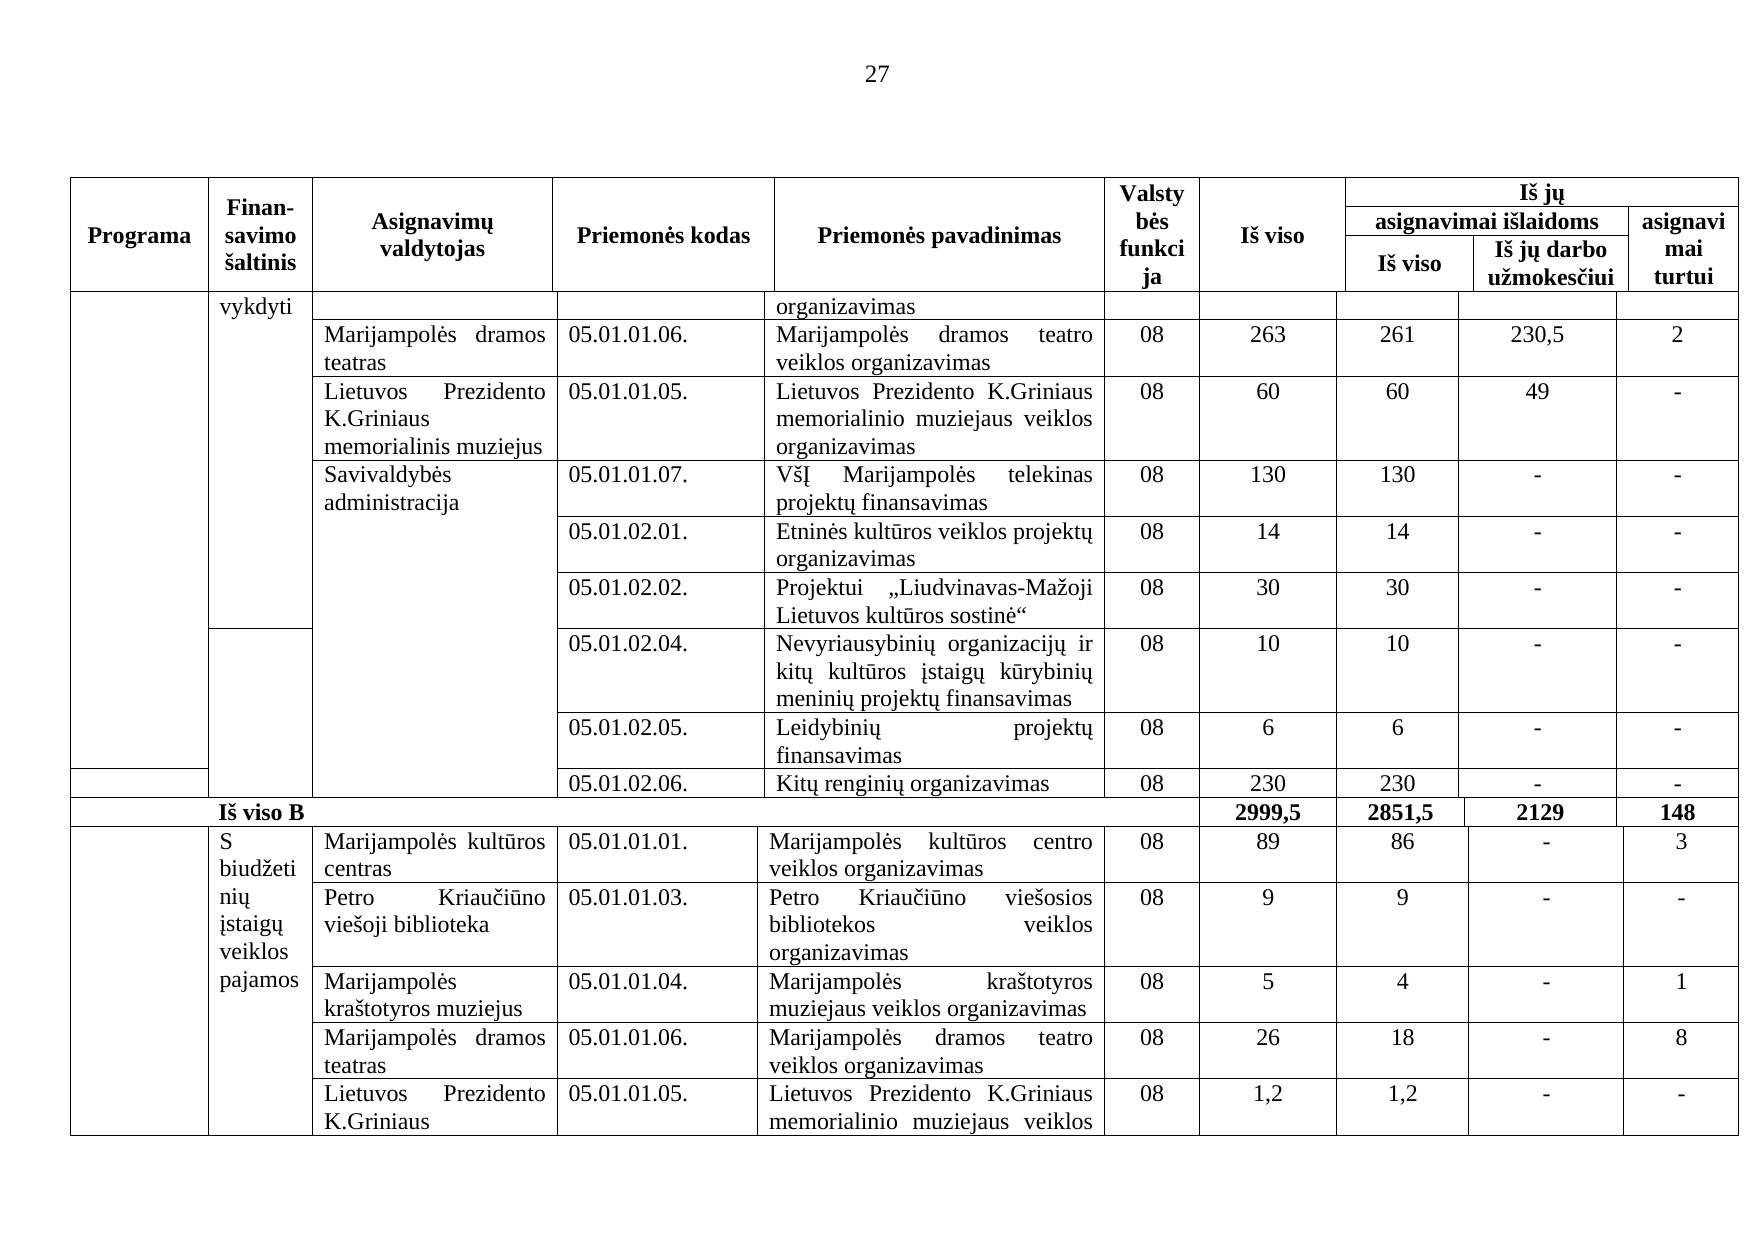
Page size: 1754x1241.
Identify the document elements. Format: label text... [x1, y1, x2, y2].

table_cell 05.01.01.06. [558, 320, 764, 376]
table_cell 05.01.01.03. [558, 883, 757, 966]
table_cell 14 [1200, 517, 1336, 572]
table_cell asignavimai turtui įsigyti [1629, 207, 1738, 291]
table_cell 05.01.01.01. [558, 827, 757, 882]
table_header Priemonės pavadinimas [775, 178, 1104, 291]
table_cell Lietuvos Prezidento K.Griniaus memorialinio muziejaus veiklos [758, 1079, 1104, 1134]
table_cell 05.01.01.07. [558, 461, 764, 516]
table_cell S biudžetinių įstaigų veiklos pajamos [209, 827, 312, 1134]
table_cell - [1624, 1079, 1738, 1134]
table_cell - [1617, 377, 1738, 459]
table_cell 08 [1105, 320, 1199, 376]
table_cell 10 [1200, 629, 1336, 712]
table_cell 08 [1105, 827, 1199, 882]
table_cell vykdyti [209, 292, 312, 628]
table_cell 9 [1200, 883, 1336, 966]
table_cell [1105, 292, 1199, 319]
table_header Asignavimų valdytojas [313, 178, 552, 291]
table_cell Etninės kultūros veiklos projektų organizavimas [765, 517, 1104, 572]
table_cell Leidybinių projektų finansavimas [765, 713, 1104, 768]
table_cell - [1459, 629, 1616, 712]
table_cell 05.01.02.05. [558, 713, 764, 768]
table_cell [71, 769, 208, 797]
table_cell 4 [1337, 967, 1468, 1022]
table_cell Marijampolės dramos teatras [313, 1023, 557, 1078]
table_cell - [1459, 461, 1616, 516]
table_cell - [1459, 713, 1616, 768]
table_cell Marijampolės dramos teatro veiklos organizavimas [758, 1023, 1104, 1078]
table_cell 10 [1337, 629, 1458, 712]
table_cell 2129 [1465, 798, 1616, 826]
table_header Iš jų [1346, 178, 1738, 206]
table_cell 05.01.01.05. [558, 1079, 757, 1134]
table_cell Nevyriausybinių organizacijų ir kitų kultūros įstaigų kūrybinių meninių projektų finansavimas [765, 629, 1104, 712]
table_cell 263 [1200, 320, 1336, 376]
table_cell Savivaldybės administracija [313, 461, 557, 797]
table_cell 08 [1105, 1079, 1199, 1134]
table_cell 08 [1105, 1023, 1199, 1078]
table_cell 26 [1200, 1023, 1336, 1078]
table_cell - [1617, 629, 1738, 712]
table_cell 230,5 [1459, 320, 1616, 376]
table_cell 05.01.02.01. [558, 517, 764, 572]
table_header Priemonės kodas [553, 178, 774, 291]
table_header Finan-savimo šaltinis [209, 178, 312, 291]
table_cell 08 [1105, 461, 1199, 516]
table_cell - [1469, 967, 1623, 1022]
table_cell Marijampolės kultūros centro veiklos organizavimas [758, 827, 1104, 882]
table_cell [209, 629, 312, 797]
table_cell 08 [1105, 629, 1199, 712]
table_cell - [1469, 827, 1623, 882]
table_cell [558, 292, 764, 319]
table_cell 89 [1200, 827, 1336, 882]
table_cell 08 [1105, 967, 1199, 1022]
table_cell 86 [1337, 827, 1468, 882]
table_cell 05.01.02.06. [558, 769, 764, 797]
table_cell 08 [1105, 883, 1199, 966]
table_cell 230 [1200, 769, 1336, 797]
table_cell 1,2 [1337, 1079, 1468, 1134]
table_cell 05.01.01.06. [558, 1023, 757, 1078]
table_cell 05.01.01.04. [558, 967, 757, 1022]
table_cell Kitų renginių organizavimas [765, 769, 1104, 797]
table_cell [1200, 292, 1336, 319]
table_cell 9 [1337, 883, 1468, 966]
table_cell VšĮ Marijampolės telekinas projektų finansavimas [765, 461, 1104, 516]
table_cell 6 [1200, 713, 1336, 768]
table_cell 1,2 [1200, 1079, 1336, 1134]
table_cell Lietuvos Prezidento K.Griniaus memorialinis muziejus [313, 377, 557, 459]
table_cell [313, 292, 557, 319]
table_cell Petro Kriaučiūno viešoji biblioteka [313, 883, 557, 966]
table_cell 18 [1337, 1023, 1468, 1078]
table_cell - [1624, 883, 1738, 966]
table_cell Lietuvos Prezidento K.Griniaus memorialinio muziejaus veiklos organizavimas [765, 377, 1104, 459]
table_cell [71, 292, 208, 768]
table_cell 05.01.01.05. [558, 377, 764, 459]
table_cell Iš viso B [71, 798, 1199, 826]
table_cell Marijampolės dramos teatras [313, 320, 557, 376]
table_cell - [1617, 713, 1738, 768]
table_cell 148 [1617, 798, 1738, 826]
table_cell 3 [1624, 827, 1738, 882]
table_cell 5 [1200, 967, 1336, 1022]
table_cell - [1469, 1023, 1623, 1078]
table_cell - [1459, 769, 1616, 797]
table_cell 05.01.02.02. [558, 573, 764, 628]
table_cell Marijampolės dramos teatro veiklos organizavimas [765, 320, 1104, 376]
table_cell 130 [1337, 461, 1458, 516]
table_cell Iš viso [1346, 236, 1473, 291]
table_cell - [1617, 292, 1738, 319]
table_header Programa [71, 178, 208, 291]
table_cell 30 [1200, 573, 1336, 628]
table_cell - [1469, 1079, 1623, 1134]
table_cell Marijampolės kraštotyros muziejaus veiklos organizavimas [758, 967, 1104, 1022]
table_cell 49 [1459, 377, 1616, 459]
table_cell - [1617, 573, 1738, 628]
table_cell Iš jų darbo užmokesčiui [1474, 236, 1628, 291]
table_cell 08 [1105, 517, 1199, 572]
table_cell asignavimai išlaidoms [1346, 207, 1628, 234]
table_cell organizavimas [765, 292, 1104, 319]
table_cell - [1617, 517, 1738, 572]
table_cell [1337, 292, 1458, 319]
table_header Iš viso [1200, 178, 1345, 291]
table_cell 2999,5 [1200, 798, 1336, 826]
table_cell - [1469, 883, 1623, 966]
table_cell 05.01.02.04. [558, 629, 764, 712]
table_cell 2851,5 [1337, 798, 1464, 826]
table_cell 08 [1105, 377, 1199, 459]
table_cell 8 [1624, 1023, 1738, 1078]
table_cell 1 [1624, 967, 1738, 1022]
table_cell 30 [1337, 573, 1458, 628]
table_header Valstybės funkcija [1105, 178, 1199, 291]
table_cell Projektui „Liudvinavas-Mažoji Lietuvos kultūros sostinė“ [765, 573, 1104, 628]
table_cell 08 [1105, 573, 1199, 628]
table_cell 2 [1617, 320, 1738, 376]
table_cell 08 [1105, 713, 1199, 768]
table_cell - [1459, 517, 1616, 572]
table_cell [1459, 292, 1616, 319]
table_cell 60 [1200, 377, 1336, 459]
table_cell 130 [1200, 461, 1336, 516]
table_cell - [1617, 461, 1738, 516]
table_cell Marijampolės kraštotyros muziejus [313, 967, 557, 1022]
table_cell 230 [1337, 769, 1458, 797]
table_cell 14 [1337, 517, 1458, 572]
table_cell 60 [1337, 377, 1458, 459]
table_cell 08 [1105, 769, 1199, 797]
table_cell Petro Kriaučiūno viešosios bibliotekos veiklos organizavimas [758, 883, 1104, 966]
table_cell - [1617, 769, 1738, 797]
table_cell 6 [1337, 713, 1458, 768]
table_cell - [1459, 573, 1616, 628]
table_cell Lietuvos Prezidento K.Griniaus [313, 1079, 557, 1134]
table_cell [71, 827, 208, 1134]
table_cell 261 [1337, 320, 1458, 376]
table_cell Marijampolės kultūros centras [313, 827, 557, 882]
